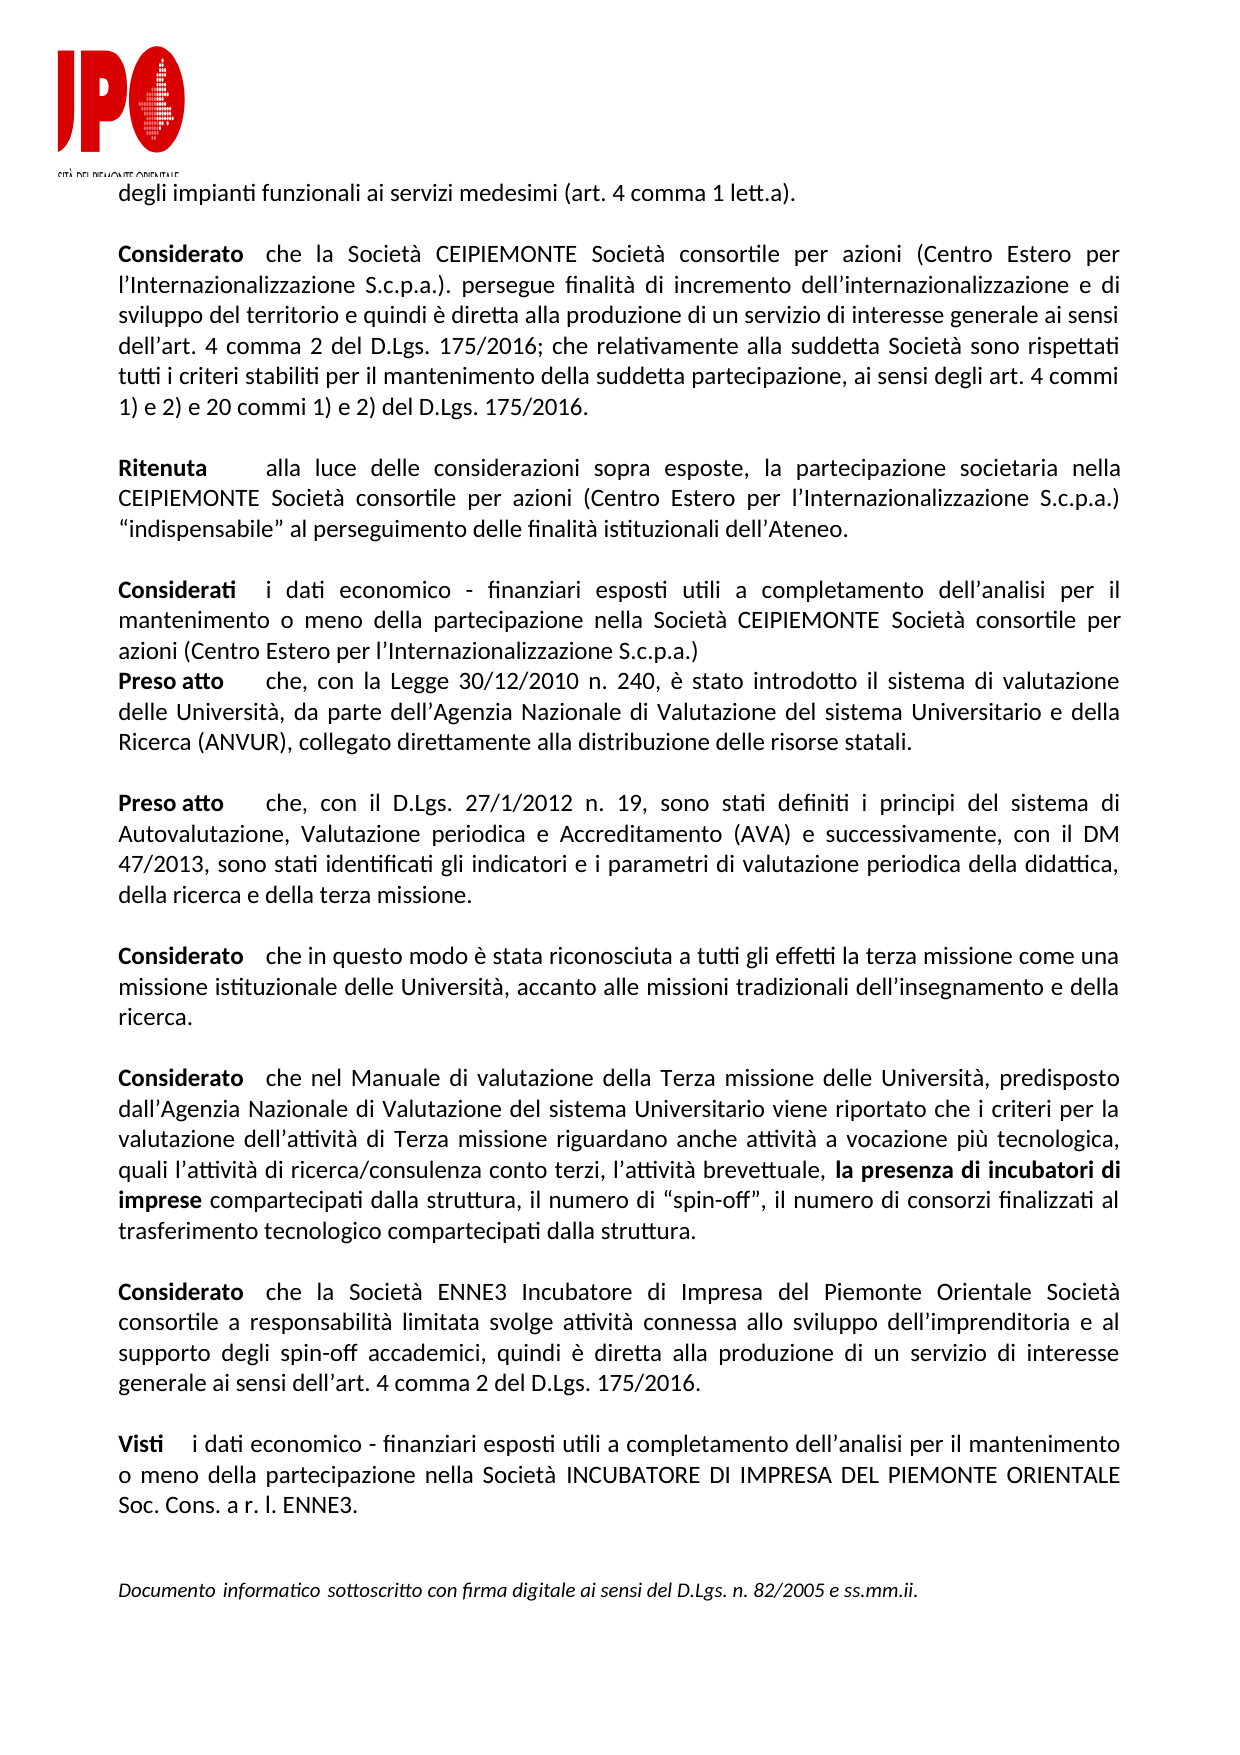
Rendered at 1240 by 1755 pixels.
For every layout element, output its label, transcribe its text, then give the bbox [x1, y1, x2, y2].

text Considerato che in questo modo è stata riconosciuta a tutti gli effetti la terza missione come una missione istituzionale delle Università, accanto alle missioni tradizionali dell’insegnamento e della ricerca. [118, 940, 1121, 1032]
text Preso atto che, con la Legge 30/12/2010 n. 240, è stato introdotto il sistema di valutazione delle Università, da parte dell’Agenzia Nazionale di Valutazione del sistema Universitario e della Ricerca (ANVUR), collegato direttamente alla distribuzione delle risorse statali. [118, 666, 1121, 757]
text Preso atto che, con il D.Lgs. 27/1/2012 n. 19, sono stati definiti i principi del sistema di Autovalutazione, Valutazione periodica e Accreditamento (AVA) e successivamente, con il DM 47/2013, sono stati identificati gli indicatori e i parametri di valutazione periodica della didattica, della ricerca e della terza missione. [118, 788, 1121, 910]
text Considerati i dati economico - finanziari esposti utili a completamento dell’analisi per il mantenimento o meno della partecipazione nella Società CEIPIEMONTE Società consortile per azioni (Centro Estero per l’Internazionalizzazione S.c.p.a.) [118, 574, 1121, 666]
text Visti i dati economico - finanziari esposti utili a completamento dell’analisi per il mantenimento o meno della partecipazione nella Società INCUBATORE DI IMPRESA DEL PIEMONTE ORIENTALE Soc. Cons. a r. l. ENNE3. [118, 1428, 1121, 1520]
text Considerato che la Società CEIPIEMONTE Società consortile per azioni (Centro Estero per l’Internazionalizzazione S.c.p.a.). persegue finalità di incremento dell’internazionalizzazione e di sviluppo del territorio e quindi è diretta alla produzione di un servizio di interesse generale ai sensi dell’art. 4 comma 2 del D.Lgs. 175/2016; che relativamente alla suddetta Società sono rispettati tutti i criteri stabiliti per il mantenimento della suddetta partecipazione, ai sensi degli art. 4 commi 1) e 2) e 20 commi 1) e 2) del D.Lgs. 175/2016. [118, 238, 1121, 421]
text degli impianti funzionali ai servizi medesimi (art. 4 comma 1 lett.a). [118, 177, 1121, 208]
text Ritenuta alla luce delle considerazioni sopra esposte, la partecipazione societaria nella CEIPIEMONTE Società consortile per azioni (Centro Estero per l’Internazionalizzazione S.c.p.a.) “indispensabile” al perseguimento delle finalità istituzionali dell’Ateneo. [118, 452, 1121, 543]
text Considerato che nel Manuale di valutazione della Terza missione delle Università, predisposto dall’Agenzia Nazionale di Valutazione del sistema Universitario viene riportato che i criteri per la valutazione dell’attività di Terza missione riguardano anche attività a vocazione più tecnologica, quali l’attività di ricerca/consulenza conto terzi, l’attività brevettuale, la presenza di incubatori di imprese compartecipati dalla struttura, il numero di “spin-off”, il numero di consorzi finalizzati al trasferimento tecnologico compartecipati dalla struttura. [118, 1062, 1121, 1245]
text Considerato che la Società ENNE3 Incubatore di Impresa del Piemonte Orientale Società consortile a responsabilità limitata svolge attività connessa allo sviluppo dell’imprenditoria e al supporto degli spin-off accademici, quindi è diretta alla produzione di un servizio di interesse generale ai sensi dell’art. 4 comma 2 del D.Lgs. 175/2016. [118, 1276, 1121, 1398]
